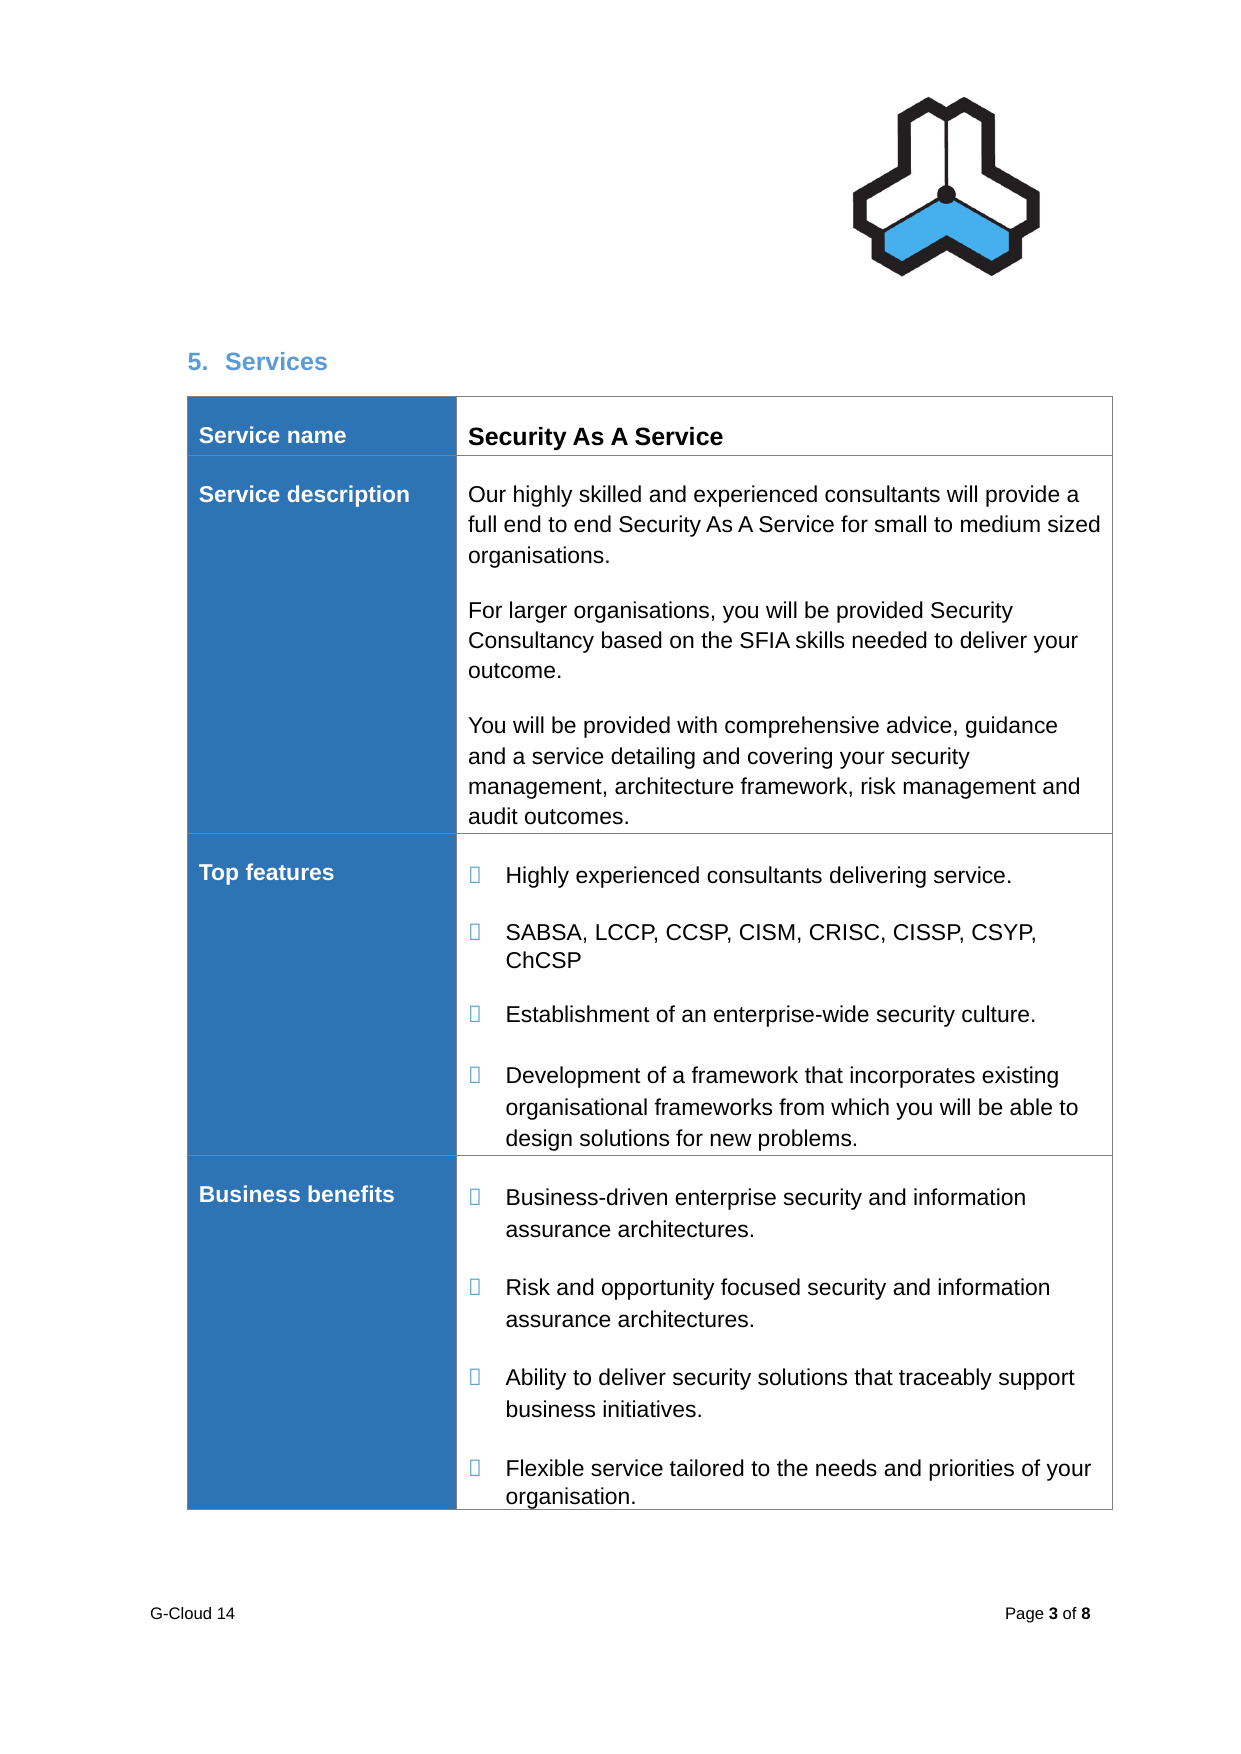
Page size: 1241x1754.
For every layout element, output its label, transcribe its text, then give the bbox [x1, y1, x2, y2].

list Services [187, 347, 1090, 375]
table_cell Top features [188, 834, 456, 1155]
table_cell Service description [188, 456, 456, 833]
table_cell Business-driven enterprise security and information assurance architectures. Risk and opportunity focused security and information assurance architectures. Ability to deliver security solutions that traceably support business initiatives. Flexible service tailored to the needs and priorities of your organisation. [457, 1156, 1112, 1509]
table_cell Our highly skilled and experienced consultants will provide a full end to end Security As A Service for small to medium sized organisations. For larger organisations, you will be provided Security Consultancy based on the SFIA skills needed to deliver your outcome. You will be provided with comprehensive advice, guidance and a service detailing and covering your security management, architecture framework, risk management and audit outcomes. [457, 456, 1112, 833]
table_cell Highly experienced consultants delivering service. SABSA, LCCP, CCSP, CISM, CRISC, CISSP, CSYP, ChCSP Establishment of an enterprise-wide security culture. Development of a framework that incorporates existing organisational frameworks from which you will be able to design solutions for new problems. [457, 834, 1112, 1155]
table_header Service name [188, 397, 456, 455]
table_cell Business benefits [188, 1156, 456, 1509]
table_header Security As A Service [457, 397, 1112, 455]
